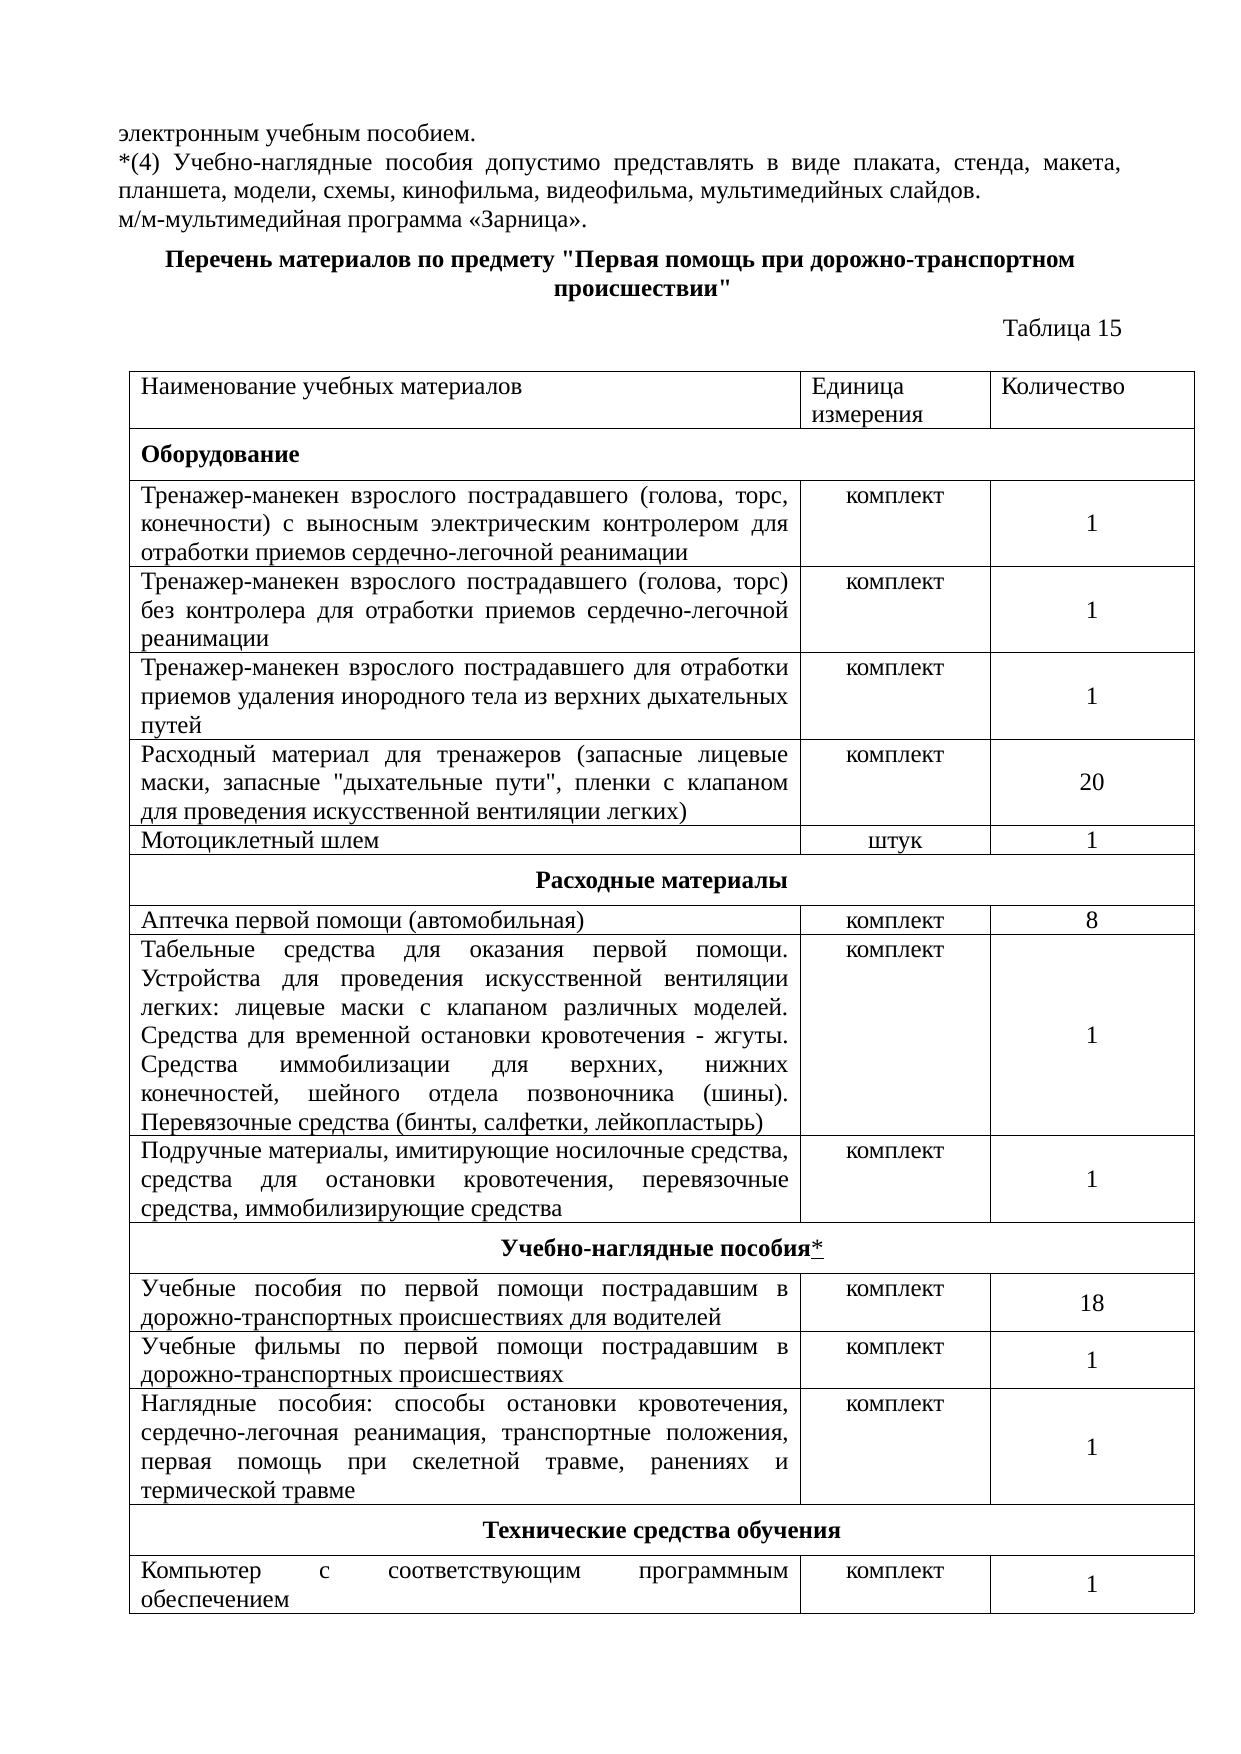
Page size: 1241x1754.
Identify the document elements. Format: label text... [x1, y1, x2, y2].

text Таблица 15 [118, 313, 1122, 342]
table_cell Компьютер с соответствующим программным обеспечением [130, 1556, 800, 1612]
text *(4) Учебно-наглядные пособия допустимо представлять в виде плаката, стенда, макета, планшета, модели, схемы, кинофильма, видеофильма, мультимедийных слайдов. [118, 147, 1122, 204]
table_cell комплект [801, 653, 990, 739]
table_cell 1 [991, 481, 1194, 566]
table_cell комплект [801, 567, 990, 652]
table_cell штук [801, 826, 990, 854]
table_cell Тренажер-манекен взрослого пострадавшего (голова, торс) без контролера для отработки приемов сердечно-легочной реанимации [130, 567, 800, 652]
table_cell 1 [991, 935, 1194, 1135]
table_cell Учебные пособия по первой помощи пострадавшим в дорожно-транспортных происшествиях для водителей [130, 1274, 800, 1331]
table_cell Тренажер-манекен взрослого пострадавшего (голова, торс, конечности) с выносным электрическим контролером для отработки приемов сердечно-легочной реанимации [130, 481, 800, 566]
table_cell 1 [991, 653, 1194, 739]
table_cell Учебно-наглядные пособия* [130, 1223, 1194, 1273]
table_cell Тренажер-манекен взрослого пострадавшего для отработки приемов удаления инородного тела из верхних дыхательных путей [130, 653, 800, 739]
table_cell комплект [801, 1556, 990, 1612]
table_cell 1 [991, 1389, 1194, 1503]
table_cell комплект [801, 1136, 990, 1222]
table_cell комплект [801, 906, 990, 934]
table_cell Оборудование [130, 429, 1194, 479]
table_cell Расходные материалы [130, 855, 1194, 905]
table_cell Расходный материал для тренажеров (запасные лицевые маски, запасные "дыхательные пути", пленки с клапаном для проведения искусственной вентиляции легких) [130, 740, 800, 825]
table_cell комплект [801, 1274, 990, 1331]
text электронным учебным пособием. [118, 118, 1122, 147]
subtitle Перечень материалов по предмету "Первая помощь при дорожно-транспортном происшествии" [118, 244, 1122, 302]
table_cell 20 [991, 740, 1194, 825]
table_header Количество [991, 372, 1194, 428]
table_cell 18 [991, 1274, 1194, 1331]
table_cell Технические средства обучения [130, 1505, 1194, 1555]
table_cell Табельные средства для оказания первой помощи. Устройства для проведения искусственной вентиляции легких: лицевые маски с клапаном различных моделей. Средства для временной остановки кровотечения - жгуты. Средства иммобилизации для верхних, нижних конечностей, шейного отдела позвоночника (шины). Перевязочные средства (бинты, салфетки, лейкопластырь) [130, 935, 800, 1135]
table_cell Наглядные пособия: способы остановки кровотечения, сердечно-легочная реанимация, транспортные положения, первая помощь при скелетной травме, ранениях и термической травме [130, 1389, 800, 1503]
table_cell Учебные фильмы по первой помощи пострадавшим в дорожно-транспортных происшествиях [130, 1332, 800, 1388]
table_cell Подручные материалы, имитирующие носилочные средства, средства для остановки кровотечения, перевязочные средства, иммобилизирующие средства [130, 1136, 800, 1222]
table_cell 8 [991, 906, 1194, 934]
table_cell Аптечка первой помощи (автомобильная) [130, 906, 800, 934]
table_header Наименование учебных материалов [130, 372, 800, 428]
table_cell комплект [801, 1389, 990, 1503]
table_cell Мотоциклетный шлем [130, 826, 800, 854]
table_cell 1 [991, 826, 1194, 854]
table_cell 1 [991, 1332, 1194, 1388]
table_cell 1 [991, 1556, 1194, 1612]
table_cell комплект [801, 935, 990, 1135]
text м/м-мультимедийная программа «Зарница». [118, 204, 1122, 233]
table_cell комплект [801, 481, 990, 566]
table_cell комплект [801, 740, 990, 825]
table_cell 1 [991, 1136, 1194, 1222]
table_cell комплект [801, 1332, 990, 1388]
table_cell 1 [991, 567, 1194, 652]
table_header Единица измерения [801, 372, 990, 428]
